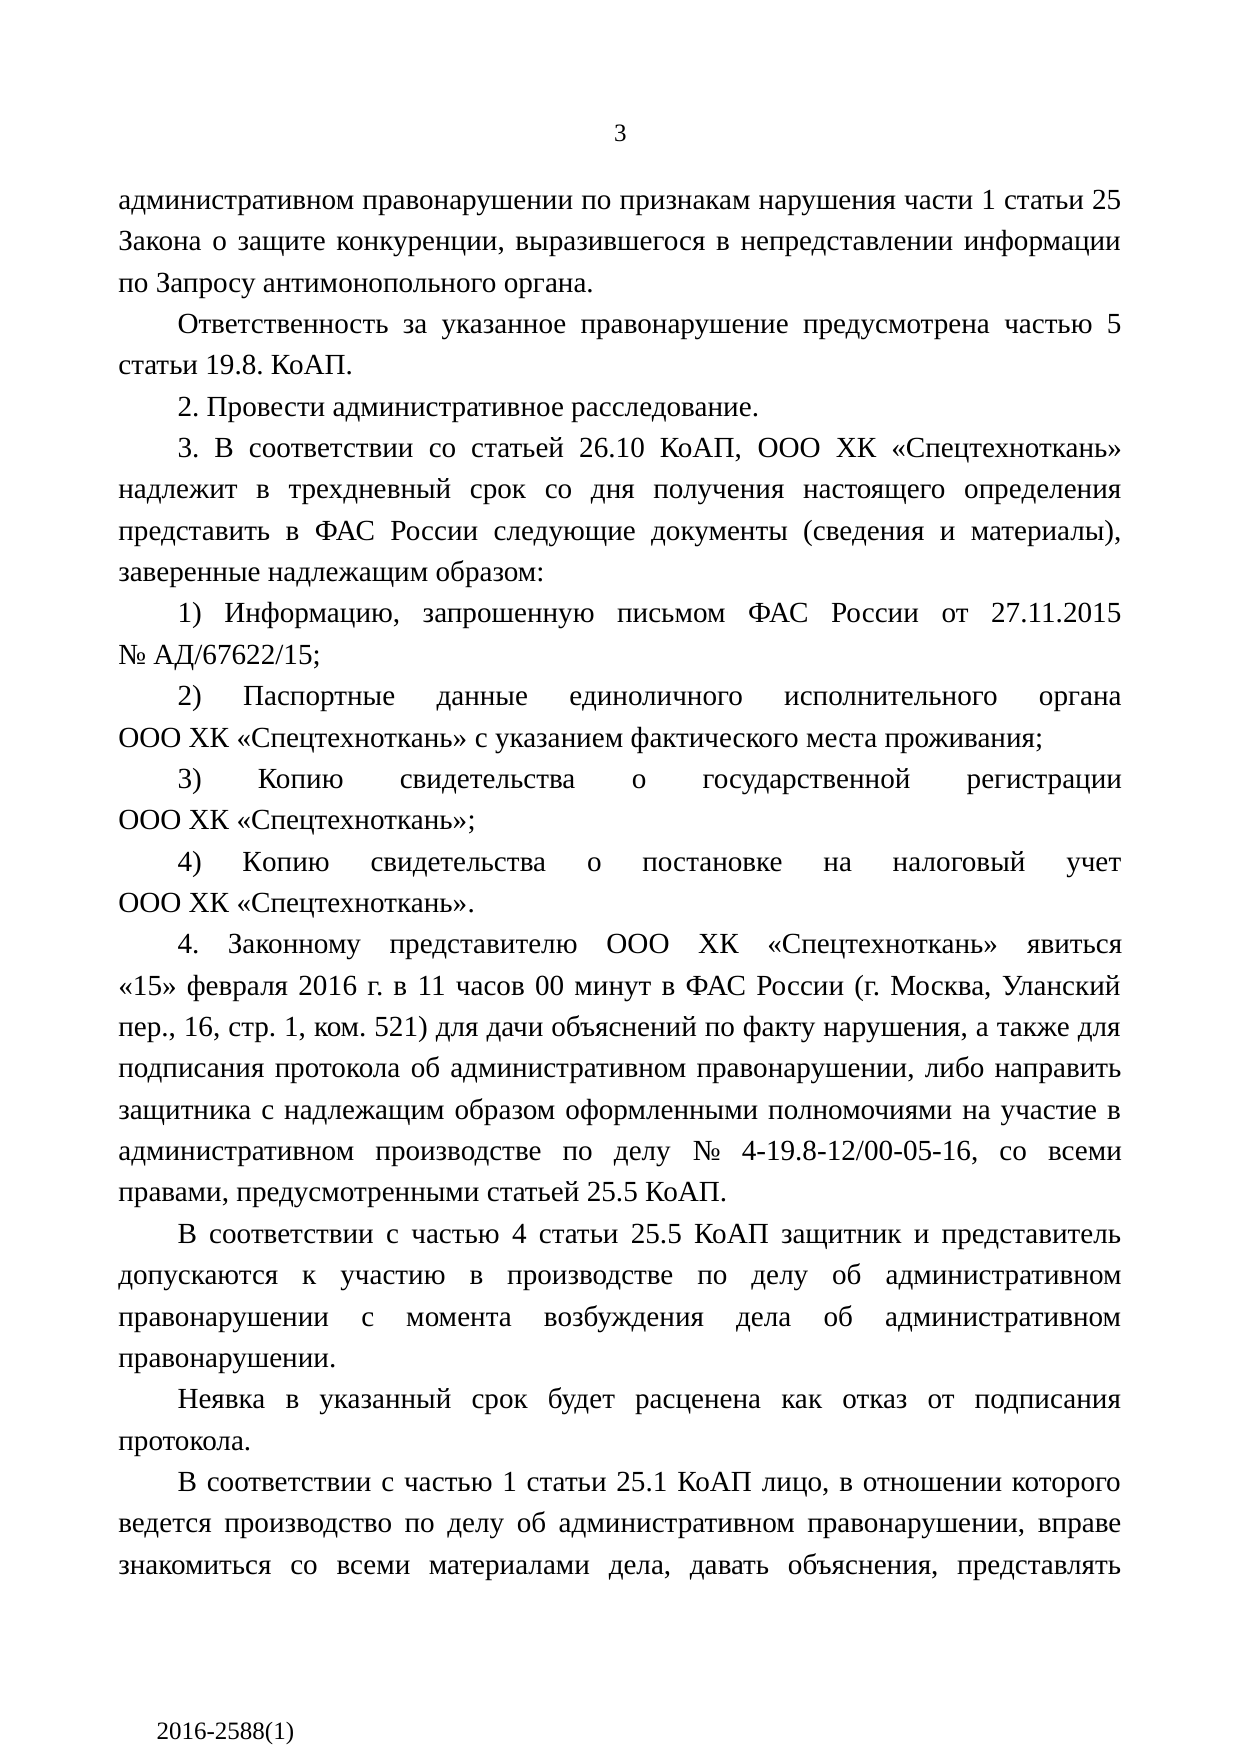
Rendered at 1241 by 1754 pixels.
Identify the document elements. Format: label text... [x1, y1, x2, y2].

text 3. В соответствии со статьей 26.10 КоАП, ООО ХК «Спецтехноткань» надлежит в трехдневный срок со дня получения настоящего определения представить в ФАС России следующие документы (сведения и материалы), заверенные надлежащим образом: [118, 424, 1122, 590]
text 2) Паспортные данные единоличного исполнительного органа ООО ХК «Спецтехноткань» с указанием фактического места проживания; [118, 673, 1122, 755]
text В соответствии с частью 1 статьи 25.1 КоАП лицо, в отношении которого ведется производство по делу об административном правонарушении, вправе знакомиться со всеми материалами дела, давать объяснения, представлять [118, 1458, 1122, 1582]
text 4. Законному представителю ООО ХК «Спецтехноткань» явиться «15» февраля 2016 г. в 11 часов 00 минут в ФАС России (г. Москва, Уланский пер., 16, стр. 1, ком. 521) для дачи объяснений по факту нарушения, а также для подписания протокола об административном правонарушении, либо направить защитника с надлежащим образом оформленными полномочиями на участие в административном производстве по делу № 4-19.8-12/00-05-16, со всеми правами, предусмотренными статьей 25.5 КоАП. [118, 921, 1122, 1210]
text 4) Копию свидетельства о постановке на налоговый учет ООО ХК «Спецтехноткань». [118, 838, 1122, 921]
text Ответственность за указанное правонарушение предусмотрена частью 5 статьи 19.8. КоАП. [118, 300, 1122, 383]
text административном правонарушении по признакам нарушения части 1 статьи 25 Закона о защите конкуренции, выразившегося в непредставлении информации по Запросу антимонопольного органа. [118, 176, 1122, 300]
text В соответствии с частью 4 статьи 25.5 КоАП защитник и представитель допускаются к участию в производстве по делу об административном правонарушении с момента возбуждения дела об административном правонарушении. [118, 1210, 1122, 1376]
text 3) Копию свидетельства о государственной регистрации ООО ХК «Спецтехноткань»; [118, 755, 1122, 838]
text Неявка в указанный срок будет расценена как отказ от подписания протокола. [118, 1376, 1122, 1458]
text 1) Информацию, запрошенную письмом ФАС России от 27.11.2015 № АД/67622/15; [118, 590, 1122, 673]
text 2. Провести административное расследование. [118, 383, 1122, 424]
